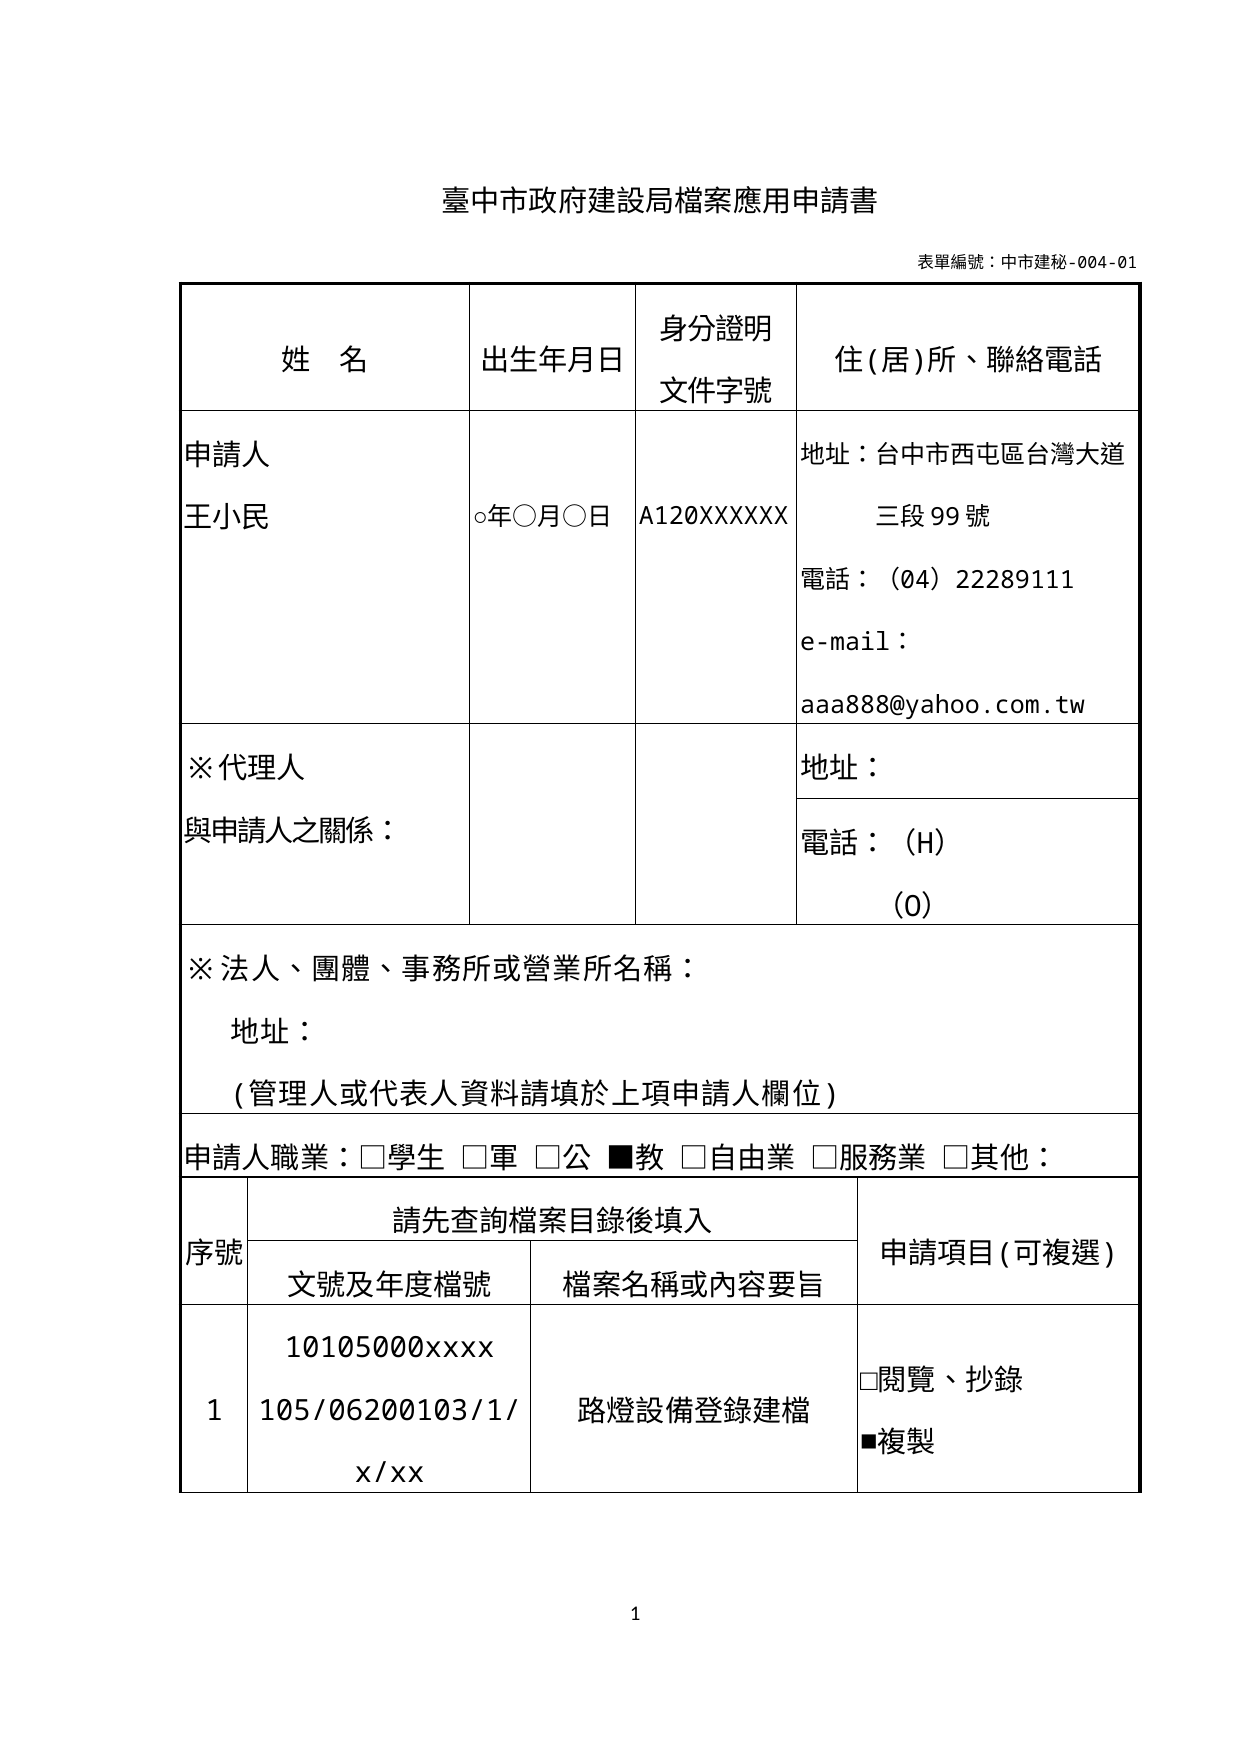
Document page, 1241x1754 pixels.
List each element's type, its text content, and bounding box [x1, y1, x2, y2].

table_cell 檔案名稱或內容要旨 [531, 1241, 857, 1303]
table_cell 姓 名 [182, 285, 469, 410]
table_cell [470, 724, 635, 924]
table_cell 序號 [182, 1178, 247, 1303]
table_cell 申請人 王小民 [182, 411, 469, 723]
table_cell 身分證明 文件字號 [636, 285, 796, 410]
table_cell 10105000xxxx 105/06200103/1/x/xx [248, 1305, 530, 1492]
table_cell 住(居)所、聯絡電話 [797, 285, 1138, 410]
table_cell ※代理人 與申請人之關係： [182, 724, 469, 924]
table_cell ○年○月○日 [470, 411, 635, 723]
table_cell 電話：（H） （O） [797, 799, 1138, 924]
table_cell 申請項目(可複選) [858, 1178, 1138, 1303]
table_cell [636, 724, 796, 924]
table_cell 1 [182, 1305, 247, 1492]
table_cell 地址：台中市西屯區台灣大道三段99號 電話：（04）22289111 e-mail：aaa888@yahoo.com.tw [797, 411, 1138, 723]
table_cell 申請人職業：□學生 □軍 □公 ■教 □自由業 □服務業 □其他： [182, 1114, 1138, 1176]
table_cell 路燈設備登錄建檔 [531, 1305, 857, 1492]
table_cell A120XXXXXX [636, 411, 796, 723]
table_cell □閱覽、抄錄 ■複製 [858, 1305, 1138, 1492]
table_cell 請先查詢檔案目錄後填入 [248, 1178, 857, 1240]
table_cell 出生年月日 [470, 285, 635, 410]
table_header 臺中市政府建設局檔案應用申請書 表單編號：中市建秘-004-01 [180, 157, 1140, 282]
table_cell 地址： [797, 724, 1138, 798]
table_cell 文號及年度檔號 [248, 1241, 530, 1303]
table_cell 法人、團體、事務所或營業所名稱： 地址： (管理人或代表人資料請填於上項申請人欄位) [182, 925, 1138, 1113]
